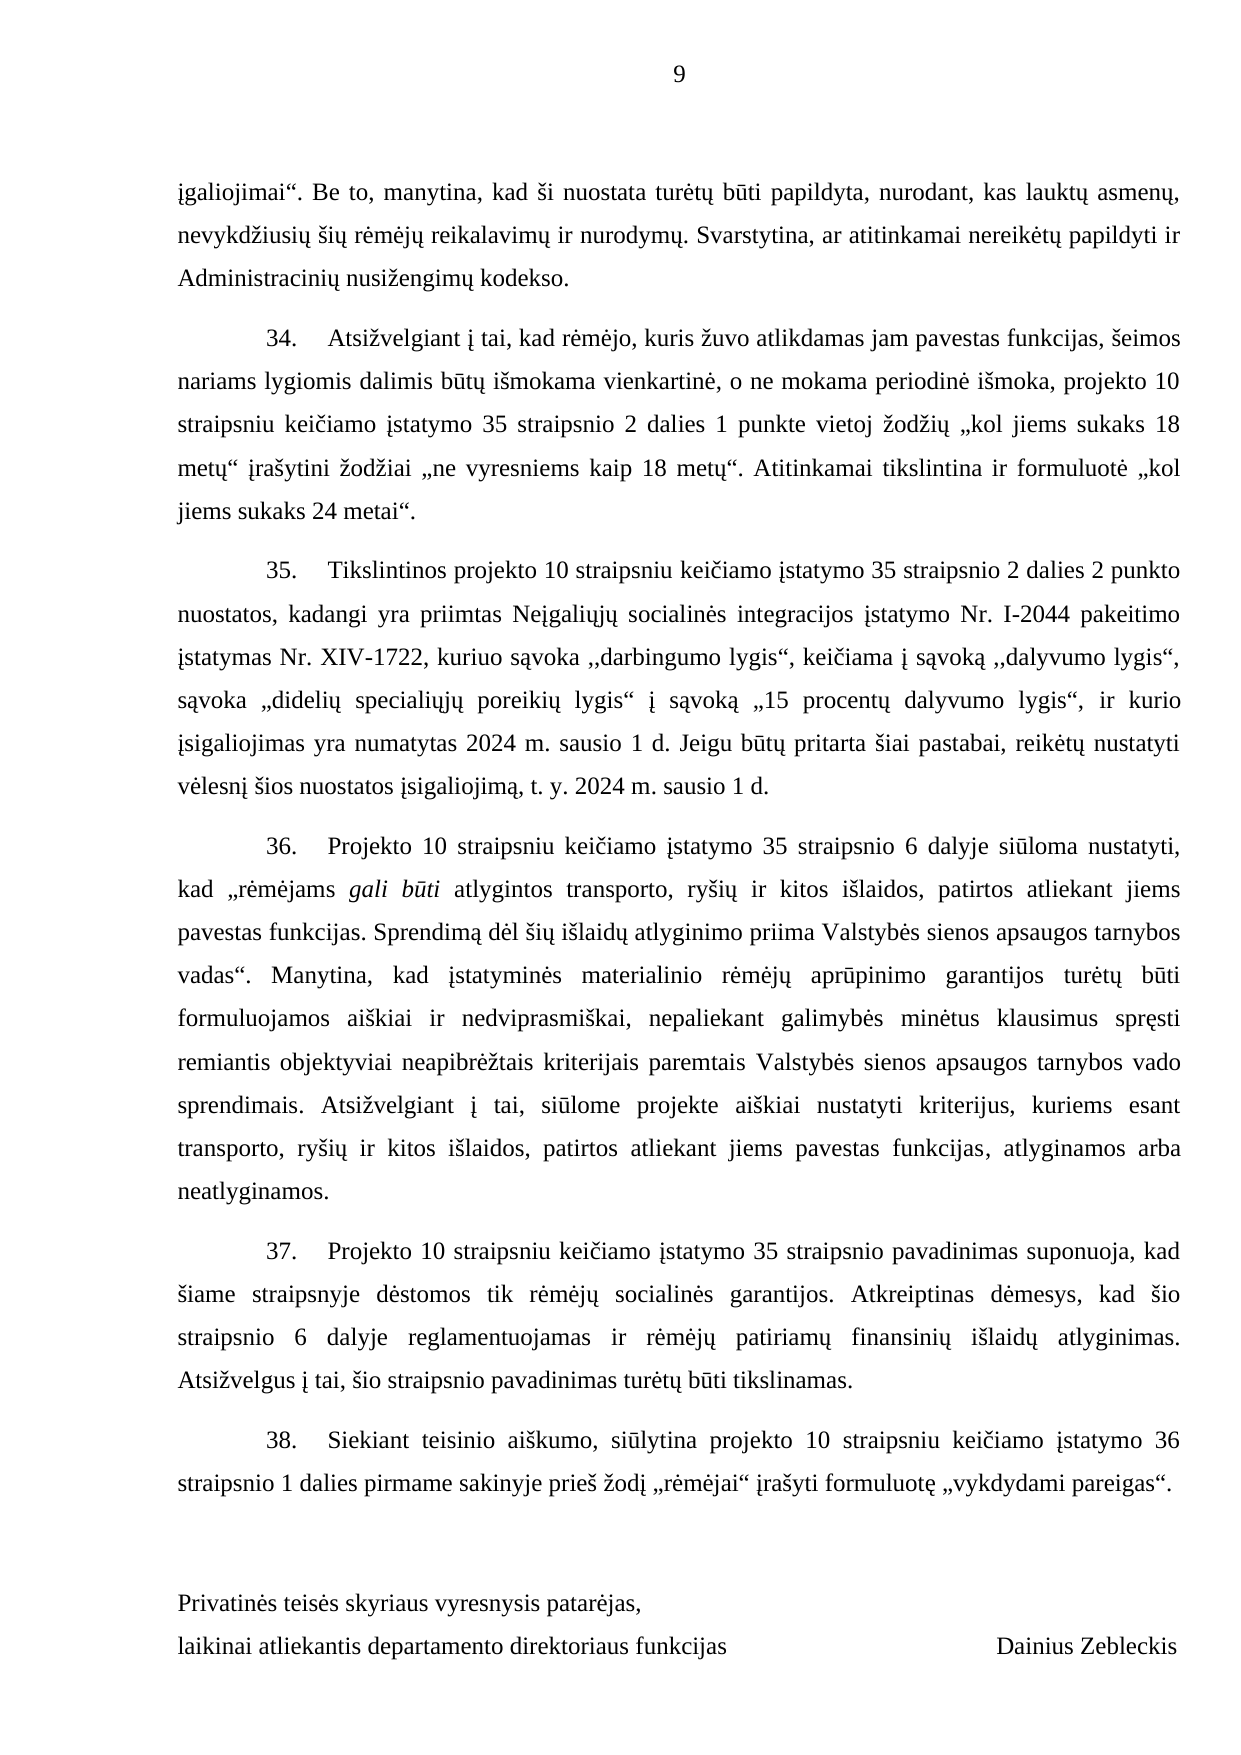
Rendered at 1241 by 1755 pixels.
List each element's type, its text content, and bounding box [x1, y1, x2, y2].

text Privatinės teisės skyriaus vyresnysis patarėjas, [177, 1588, 1181, 1616]
list Tikslintinos projekto 10 straipsniu keičiamo įstatymo 35 straipsnio 2 dalies 2 punkto nuostatos, kadangi yra priimtas Neįgaliųjų socialinės integracijos įstatymo Nr. I-2044 pakeitimo įstatymas Nr. XIV-1722, kuriuo sąvoka ,,darbingumo lygis“, keičiama į sąvoką ,,dalyvumo lygis“, sąvoka „didelių specialiųjų poreikių lygis“ į sąvoką „15 procentų dalyvumo lygis“, ir kurio įsigaliojimas yra numatytas 2024 m. sausio 1 d. Jeigu būtų pritarta šiai pastabai, reikėtų nustatyti vėlesnį šios nuostatos įsigaliojimą, t. y. 2024 m. sausio 1 d. [177, 556, 1181, 800]
list įgaliojimai“. Be to, manytina, kad ši nuostata turėtų būti papildyta, nurodant, kas lauktų asmenų, nevykdžiusių šių rėmėjų reikalavimų ir nurodymų. Svarstytina, ar atitinkamai nereikėtų papildyti ir Administracinių nusižengimų kodekso. [177, 177, 1181, 292]
list Atsižvelgiant į tai, kad rėmėjo, kuris žuvo atlikdamas jam pavestas funkcijas, šeimos nariams lygiomis dalimis būtų išmokama vienkartinė, o ne mokama periodinė išmoka, projekto 10 straipsniu keičiamo įstatymo 35 straipsnio 2 dalies 1 punkte vietoj žodžių „kol jiems sukaks 18 metų“ įrašytini žodžiai „ne vyresniems kaip 18 metų“. Atitinkamai tikslintina ir formuluotė „kol jiems sukaks 24 metai“. [177, 323, 1181, 524]
text laikinai atliekantis departamento direktoriaus funkcijas Dainius Zebleckis [177, 1631, 1181, 1659]
list Projekto 10 straipsniu keičiamo įstatymo 35 straipsnio pavadinimas suponuoja, kad šiame straipsnyje dėstomos tik rėmėjų socialinės garantijos. Atkreiptinas dėmesys, kad šio straipsnio 6 dalyje reglamentuojamas ir rėmėjų patiriamų finansinių išlaidų atlyginimas. Atsižvelgus į tai, šio straipsnio pavadinimas turėtų būti tikslinamas. [177, 1236, 1181, 1394]
list Siekiant teisinio aiškumo, siūlytina projekto 10 straipsniu keičiamo įstatymo 36 straipsnio 1 dalies pirmame sakinyje prieš žodį „rėmėjai“ įrašyti formuluotę „vykdydami pareigas“. [177, 1425, 1181, 1497]
list Projekto 10 straipsniu keičiamo įstatymo 35 straipsnio 6 dalyje siūloma nustatyti, kad „rėmėjams gali būti atlygintos transporto, ryšių ir kitos išlaidos, patirtos atliekant jiems pavestas funkcijas. Sprendimą dėl šių išlaidų atlyginimo priima Valstybės sienos apsaugos tarnybos vadas“. Manytina, kad įstatyminės materialinio rėmėjų aprūpinimo garantijos turėtų būti formuluojamos aiškiai ir nedviprasmiškai, nepaliekant galimybės minėtus klausimus spręsti remiantis objektyviai neapibrėžtais kriterijais paremtais Valstybės sienos apsaugos tarnybos vado sprendimais. Atsižvelgiant į tai, siūlome projekte aiškiai nustatyti kriterijus, kuriems esant transporto, ryšių ir kitos išlaidos, patirtos atliekant jiems pavestas funkcijas, atlyginamos arba neatlyginamos. [177, 831, 1181, 1205]
